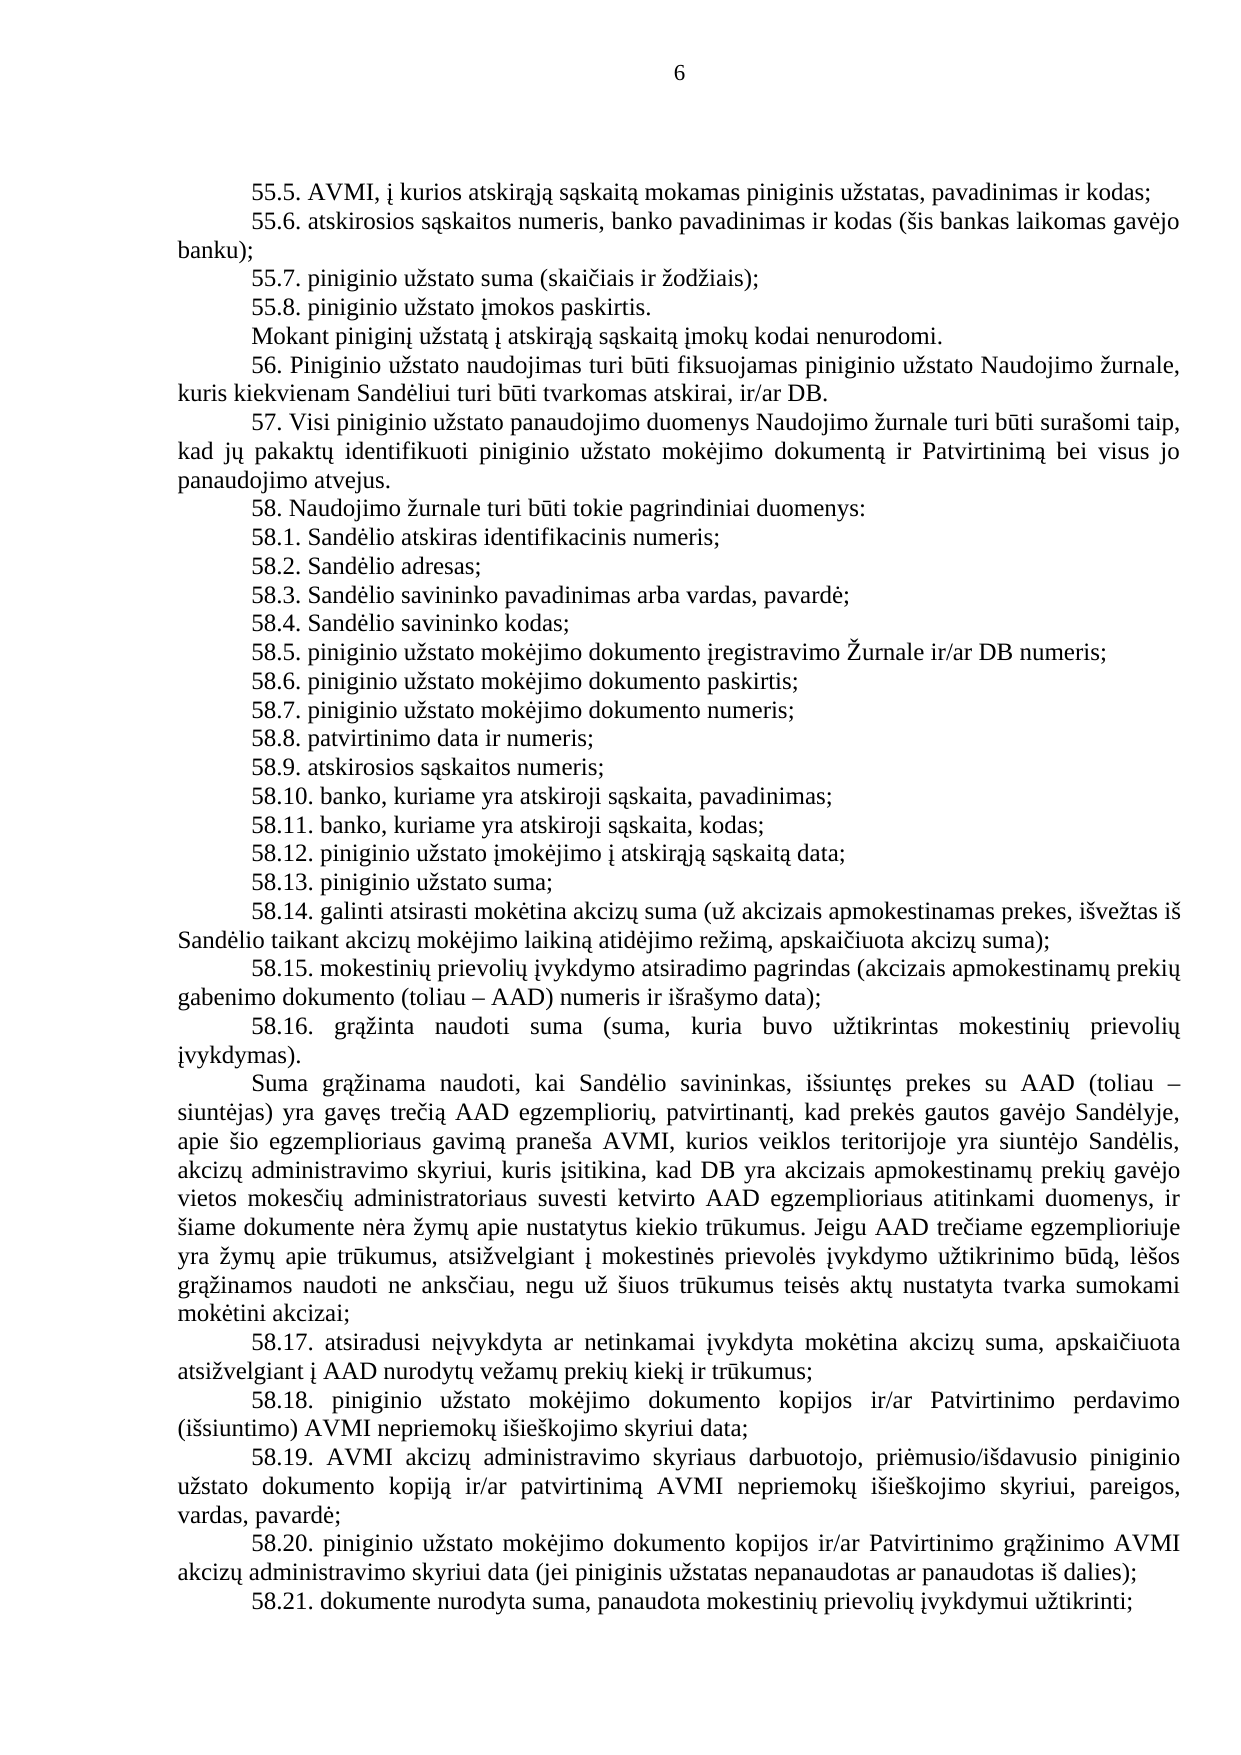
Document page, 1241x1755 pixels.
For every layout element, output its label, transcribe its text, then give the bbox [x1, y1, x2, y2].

text 55.7. piniginio užstato suma (skaičiais ir žodžiais); [177, 263, 1181, 292]
text 58.17. atsiradusi neįvykdyta ar netinkamai įvykdyta mokėtina akcizų suma, apskaičiuota atsižvelgiant į AAD nurodytų vežamų prekių kiekį ir trūkumus; [177, 1327, 1181, 1385]
text 58.9. atskirosios sąskaitos numeris; [177, 752, 1181, 781]
text 58.16. grąžinta naudoti suma (suma, kuria buvo užtikrintas mokestinių prievolių įvykdymas). [177, 1011, 1181, 1068]
text 58.21. dokumente nurodyta suma, panaudota mokestinių prievolių įvykdymui užtikrinti; [177, 1586, 1181, 1615]
text 55.5. AVMI, į kurios atskirąją sąskaitą mokamas piniginis užstatas, pavadinimas ir kodas; [177, 177, 1181, 206]
text 58. Naudojimo žurnale turi būti tokie pagrindiniai duomenys: [177, 493, 1181, 522]
text 58.15. mokestinių prievolių įvykdymo atsiradimo pagrindas (akcizais apmokestinamų prekių gabenimo dokumento (toliau – AAD) numeris ir išrašymo data); [177, 953, 1181, 1011]
text 58.13. piniginio užstato suma; [177, 867, 1181, 896]
text 58.1. Sandėlio atskiras identifikacinis numeris; [177, 522, 1181, 551]
text 58.3. Sandėlio savininko pavadinimas arba vardas, pavardė; [177, 580, 1181, 608]
text 58.5. piniginio užstato mokėjimo dokumento įregistravimo Žurnale ir/ar DB numeris; [177, 637, 1181, 666]
text Mokant piniginį užstatą į atskirąją sąskaitą įmokų kodai nenurodomi. [177, 321, 1181, 350]
text 58.10. banko, kuriame yra atskiroji sąskaita, pavadinimas; [177, 781, 1181, 810]
text Suma grąžinama naudoti, kai Sandėlio savininkas, išsiuntęs prekes su AAD (toliau – siuntėjas) yra gavęs trečią AAD egzempliorių, patvirtinantį, kad prekės gautos gavėjo Sandėlyje, apie šio egzemplioriaus gavimą praneša AVMI, kurios veiklos teritorijoje yra siuntėjo Sandėlis, akcizų administravimo skyriui, kuris įsitikina, kad DB yra akcizais apmokestinamų prekių gavėjo vietos mokesčių administratoriaus suvesti ketvirto AAD egzemplioriaus atitinkami duomenys, ir šiame dokumente nėra žymų apie nustatytus kiekio trūkumus. Jeigu AAD trečiame egzemplioriuje yra žymų apie trūkumus, atsižvelgiant į mokestinės prievolės įvykdymo užtikrinimo būdą, lėšos grąžinamos naudoti ne anksčiau, negu už šiuos trūkumus teisės aktų nustatyta tvarka sumokami mokėtini akcizai; [177, 1068, 1181, 1327]
text 58.20. piniginio užstato mokėjimo dokumento kopijos ir/ar Patvirtinimo grąžinimo AVMI akcizų administravimo skyriui data (jei piniginis užstatas nepanaudotas ar panaudotas iš dalies); [177, 1528, 1181, 1586]
text 58.19. AVMI akcizų administravimo skyriaus darbuotojo, priėmusio/išdavusio piniginio užstato dokumento kopiją ir/ar patvirtinimą AVMI nepriemokų išieškojimo skyriui, pareigos, vardas, pavardė; [177, 1442, 1181, 1528]
text 58.8. patvirtinimo data ir numeris; [177, 723, 1181, 752]
text 58.4. Sandėlio savininko kodas; [177, 608, 1181, 637]
text 58.14. galinti atsirasti mokėtina akcizų suma (už akcizais apmokestinamas prekes, išvežtas iš Sandėlio taikant akcizų mokėjimo laikiną atidėjimo režimą, apskaičiuota akcizų suma); [177, 896, 1181, 953]
text 58.12. piniginio užstato įmokėjimo į atskirąją sąskaitą data; [177, 838, 1181, 867]
text 58.18. piniginio užstato mokėjimo dokumento kopijos ir/ar Patvirtinimo perdavimo (išsiuntimo) AVMI nepriemokų išieškojimo skyriui data; [177, 1385, 1181, 1442]
text 58.11. banko, kuriame yra atskiroji sąskaita, kodas; [177, 810, 1181, 838]
text 55.8. piniginio užstato įmokos paskirtis. [177, 292, 1181, 321]
text 57. Visi piniginio užstato panaudojimo duomenys Naudojimo žurnale turi būti surašomi taip, kad jų pakaktų identifikuoti piniginio užstato mokėjimo dokumentą ir Patvirtinimą bei visus jo panaudojimo atvejus. [177, 407, 1181, 493]
text 58.2. Sandėlio adresas; [177, 551, 1181, 580]
text 58.7. piniginio užstato mokėjimo dokumento numeris; [177, 695, 1181, 723]
text 58.6. piniginio užstato mokėjimo dokumento paskirtis; [177, 666, 1181, 695]
text 56. Piniginio užstato naudojimas turi būti fiksuojamas piniginio užstato Naudojimo žurnale, kuris kiekvienam Sandėliui turi būti tvarkomas atskirai, ir/ar DB. [177, 350, 1181, 407]
text 55.6. atskirosios sąskaitos numeris, banko pavadinimas ir kodas (šis bankas laikomas gavėjo banku); [177, 206, 1181, 263]
